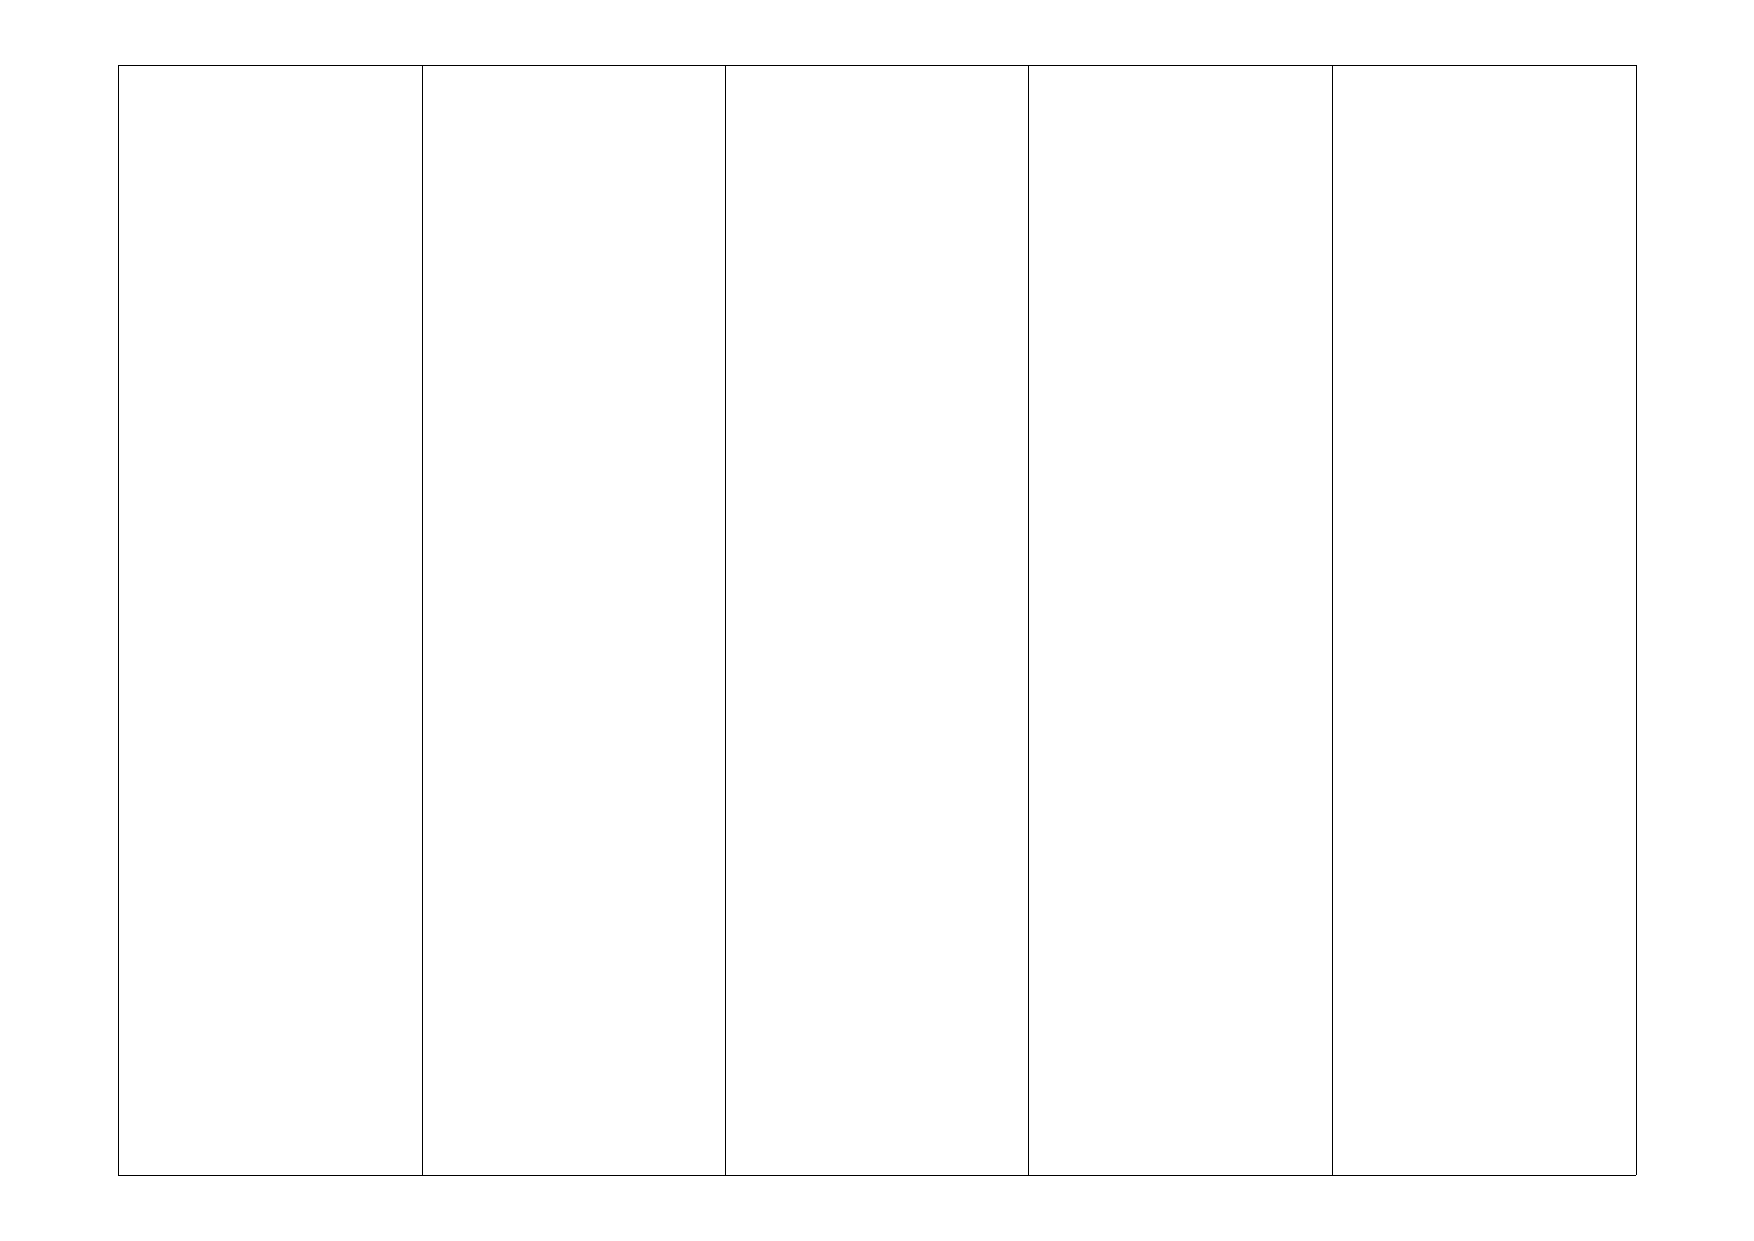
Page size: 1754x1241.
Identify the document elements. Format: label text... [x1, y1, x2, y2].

table_header Découvrir le monde: Formes et grandeurs Structuration de l'espace [119, 66, 422, 1175]
table_header Reproduire un assemblage en posant les pièces dans la silhouette vide sans aide. [1333, 66, 1636, 1175]
table_header Reproduire un assemblage en posant les pièces A COTE de la fiche. [726, 66, 1028, 1175]
table_header Reproduire un assemblage en posant les pièces dans la silhouette vide, avec de l'aide. [1029, 66, 1332, 1175]
table_header Reproduire un assemblage en posant les pièces SUR la fiche. [423, 66, 725, 1175]
